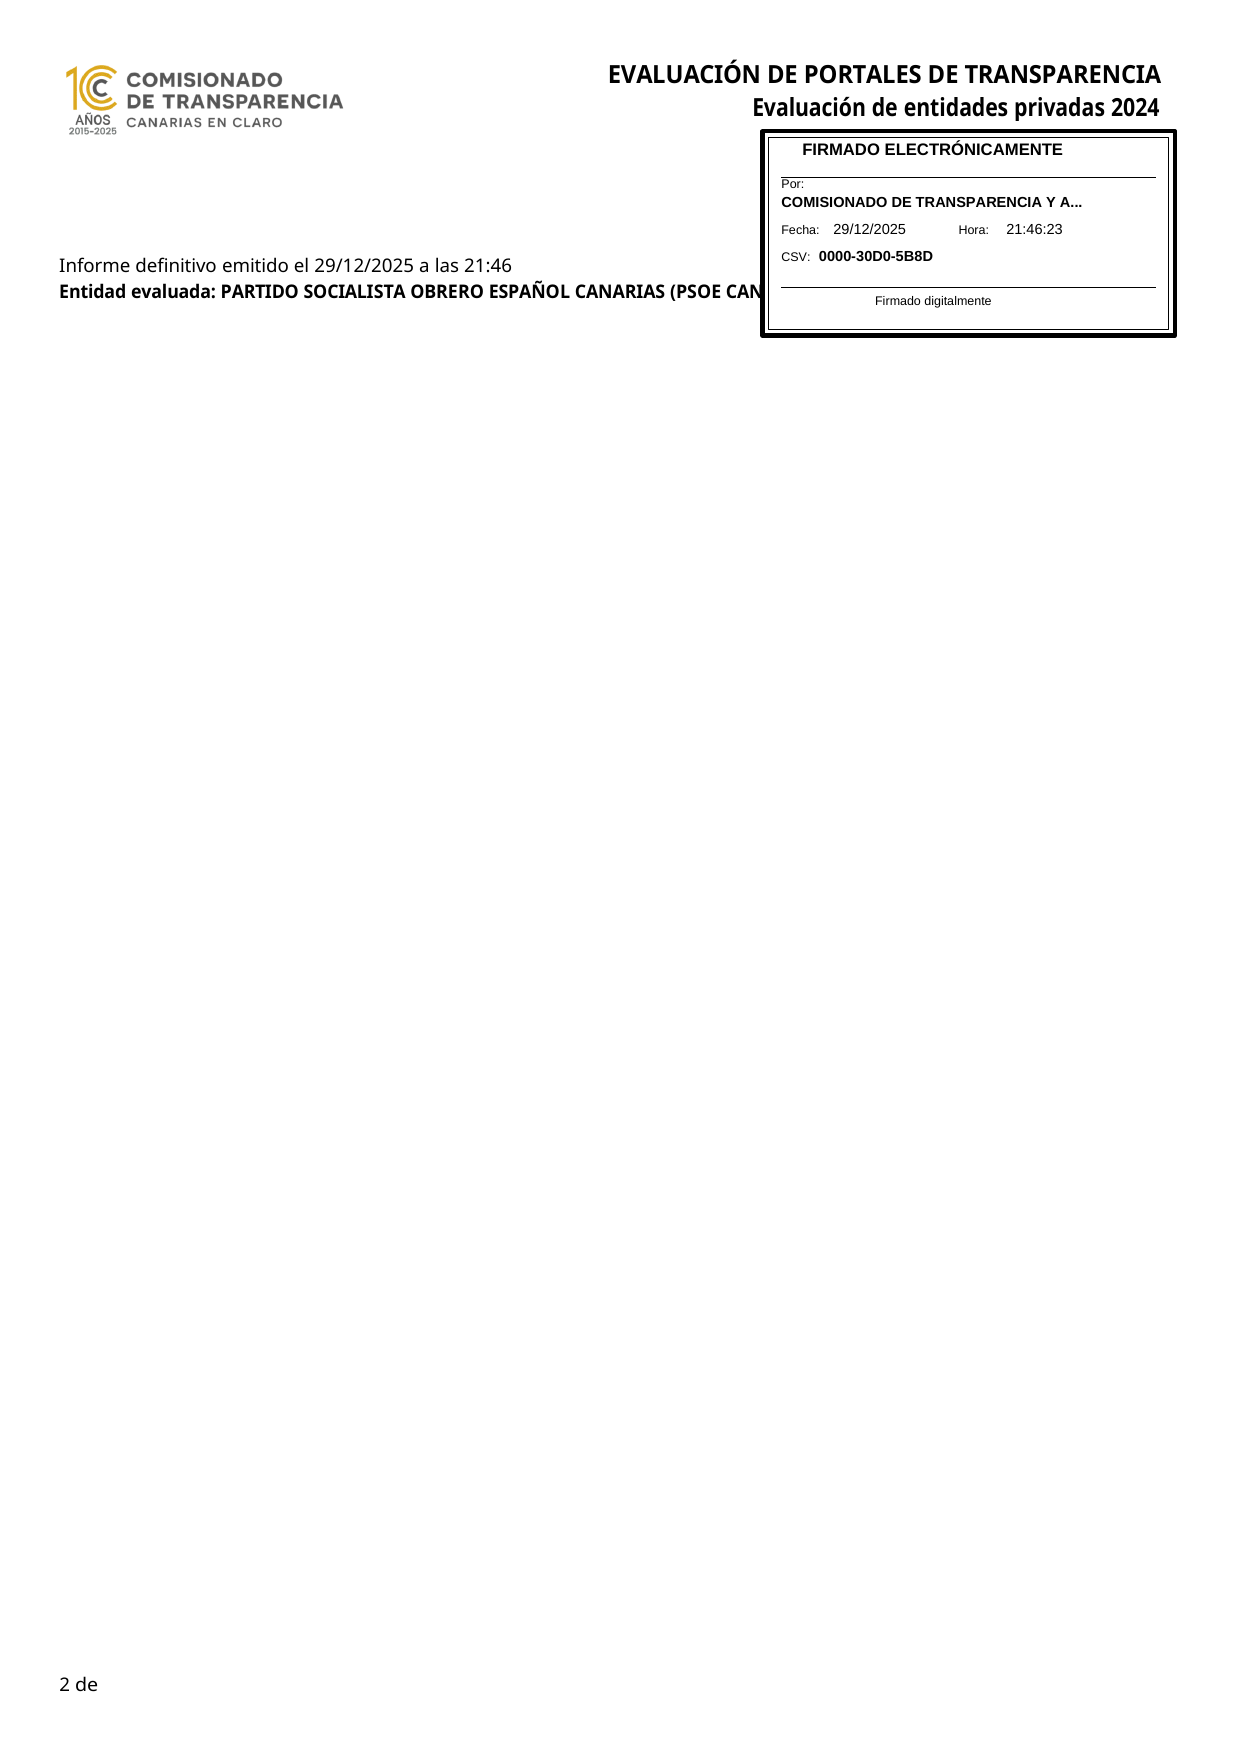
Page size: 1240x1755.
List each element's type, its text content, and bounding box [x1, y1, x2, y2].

text Informe definitivo emitido el 29/12/2025 a las 21:46 [59, 252, 760, 278]
text Entidad evaluada: PARTIDO SOCIALISTA OBRERO ESPAÑOL CANARIAS (PSOE CAN [59, 278, 760, 303]
text Por: [457, 177, 760, 191]
